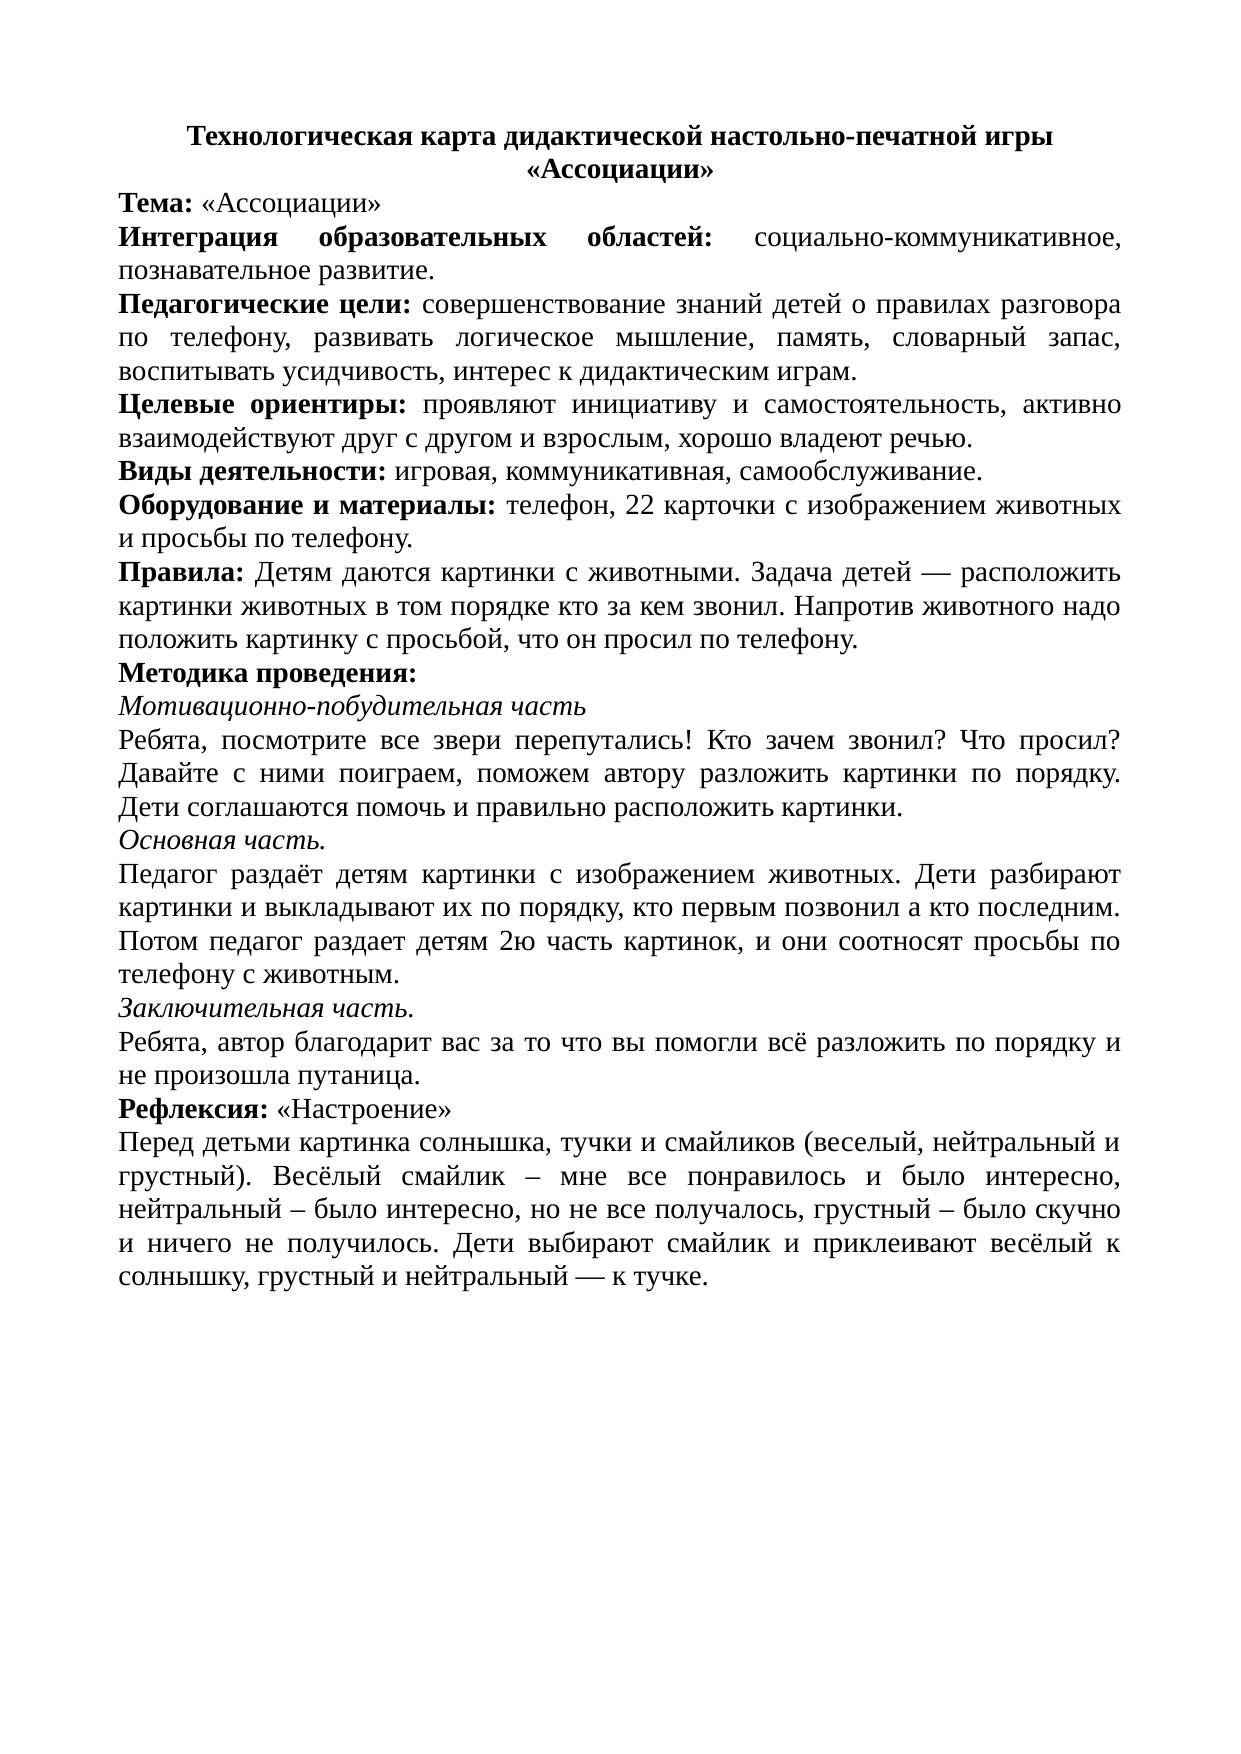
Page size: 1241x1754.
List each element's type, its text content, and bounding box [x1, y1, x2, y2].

text Рефлексия: «Настроение» [118, 1091, 1122, 1124]
text Интеграция образовательных областей: социально-коммуникативное, познавательное развитие. [118, 219, 1122, 286]
text Тема: «Ассоциации» [118, 185, 1122, 219]
text Правила: Детям даются картинки с животными. Задача детей — расположить картинки животных в том порядке кто за кем звонил. Напротив животного надо положить картинку с просьбой, что он просил по телефону. [118, 554, 1122, 655]
text Мотивационно-побудительная часть [118, 688, 1122, 722]
text Ребята, посмотрите все звери перепутались! Кто зачем звонил? Что просил? Давайте с ними поиграем, поможем автору разложить картинки по порядку. Дети соглашаются помочь и правильно расположить картинки. [118, 722, 1122, 822]
text Ребята, автор благодарит вас за то что вы помогли всё разложить по порядку и не произошла путаница. [118, 1024, 1122, 1091]
text Методика проведения: [118, 655, 1122, 688]
text Целевые ориентиры: проявляют инициативу и самостоятельность, активно взаимодействуют друг с другом и взрослым, хорошо владеют речью. [118, 386, 1122, 453]
text Заключительная часть. [118, 990, 1122, 1024]
text Технологическая карта дидактической настольно-печатной игры «Ассоциации» [118, 118, 1122, 185]
text Оборудование и материалы: телефон, 22 карточки с изображением животных и просьбы по телефону. [118, 487, 1122, 554]
text Педагог раздаёт детям картинки с изображением животных. Дети разбирают картинки и выкладывают их по порядку, кто первым позвонил а кто последним. Потом педагог раздает детям 2ю часть картинок, и они соотносят просьбы по телефону с животным. [118, 856, 1122, 990]
text Виды деятельности: игровая, коммуникативная, самообслуживание. [118, 453, 1122, 487]
text Перед детьми картинка солнышка, тучки и смайликов (веселый, нейтральный и грустный). Весёлый смайлик – мне все понравилось и было интересно, нейтральный – было интересно, но не все получалось, грустный – было скучно и ничего не получилось. Дети выбирают смайлик и приклеивают весёлый к солнышку, грустный и нейтральный — к тучке. [118, 1124, 1122, 1292]
text Педагогические цели: совершенствование знаний детей о правилах разговора по телефону, развивать логическое мышление, память, словарный запас, воспитывать усидчивость, интерес к дидактическим играм. [118, 286, 1122, 386]
text Основная часть. [118, 822, 1122, 856]
